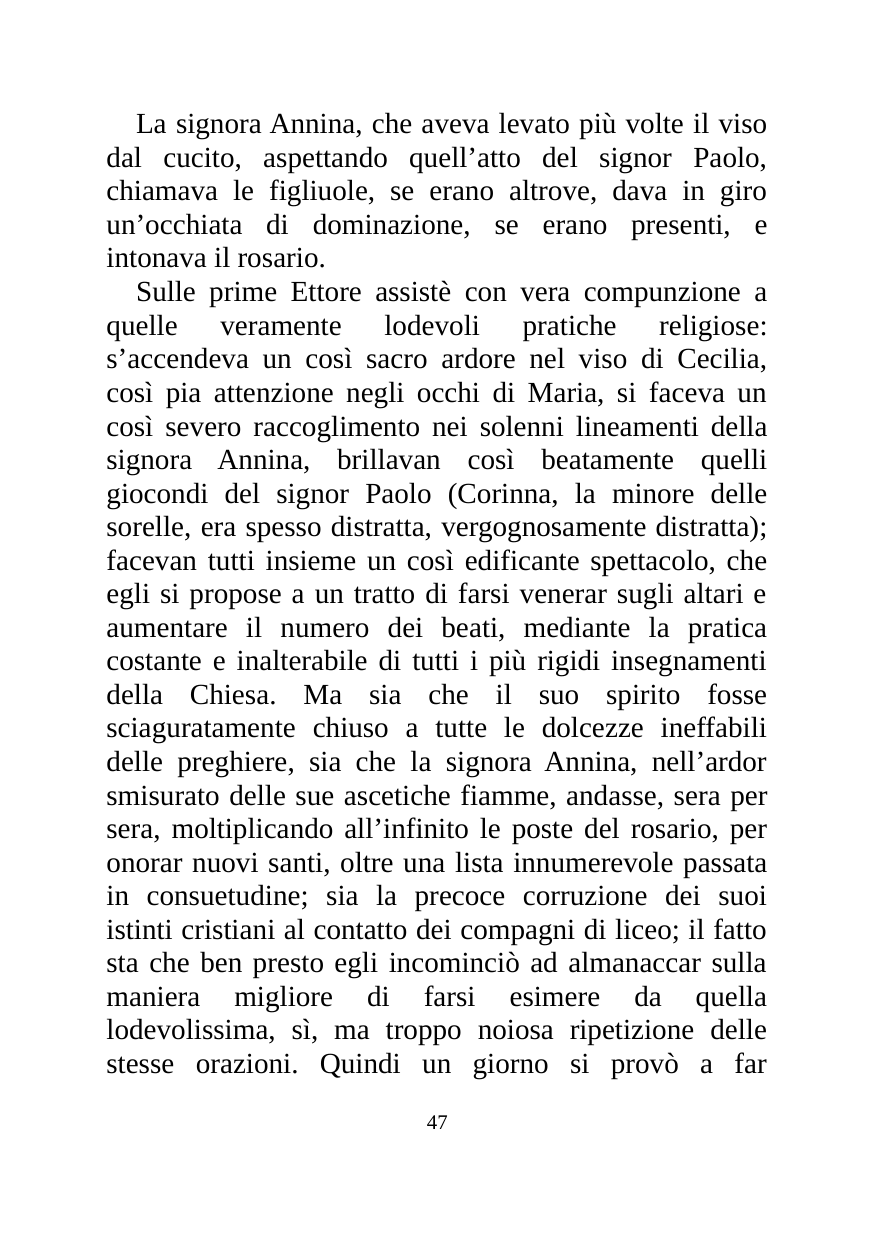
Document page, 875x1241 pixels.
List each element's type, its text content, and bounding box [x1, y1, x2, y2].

text La signora Annina, che aveva levato più volte il viso dal cucito, aspettando quell’atto del signor Paolo, chiamava le figliuole, se erano altrove, dava in giro un’occhiata di dominazione, se erano presenti, e intonava il rosario. [106, 106, 768, 274]
text Sulle prime Ettore assistè con vera compunzione a quelle veramente lodevoli pratiche religiose: s’accendeva un così sacro ardore nel viso di Cecilia, così pia attenzione negli occhi di Maria, si faceva un così severo raccoglimento nei solenni lineamenti della signora Annina, brillavan così beatamente quelli giocondi del signor Paolo (Corinna, la minore delle sorelle, era spesso distratta, vergognosamente distratta); facevan tutti insieme un così edificante spettacolo, che egli si propose a un tratto di farsi venerar sugli altari e aumentare il numero dei beati, mediante la pratica costante e inalterabile di tutti i più rigidi insegnamenti della Chiesa. Ma sia che il suo spirito fosse sciaguratamente chiuso a tutte le dolcezze ineffabili delle preghiere, sia che la signora Annina, nell’ardor smisurato delle sue ascetiche fiamme, andasse, sera per sera, moltiplicando all’infinito le poste del rosario, per onorar nuovi santi, oltre una lista innumerevole passata in consuetudine; sia la precoce corruzione dei suoi istinti cristiani al contatto dei compagni di liceo; il fatto sta che ben presto egli incominciò ad almanaccar sulla maniera migliore di farsi esimere da quella lodevolissima, sì, ma troppo noiosa ripetizione delle stesse orazioni. Quindi un giorno si provò a far [106, 274, 768, 1079]
